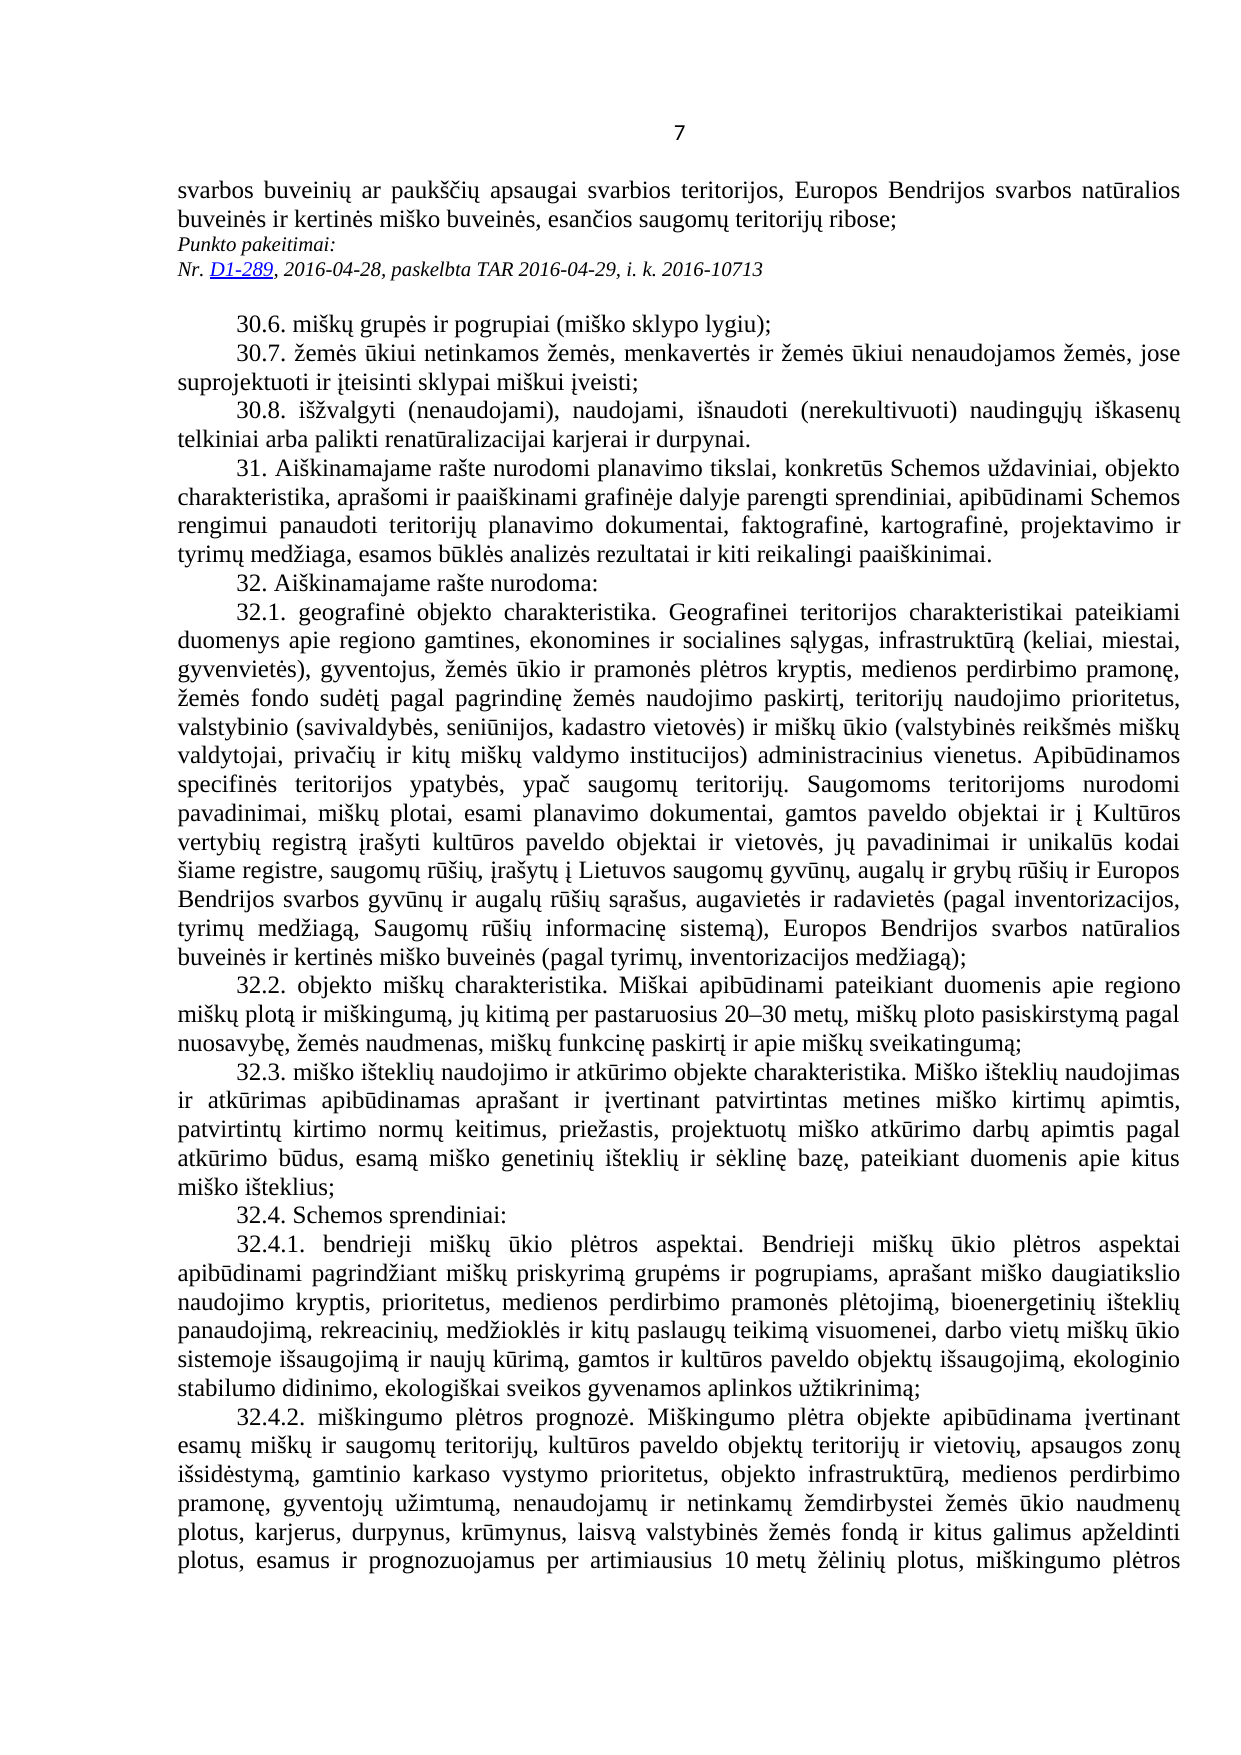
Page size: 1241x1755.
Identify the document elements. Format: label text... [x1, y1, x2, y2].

text 30.7. žemės ūkiui netinkamos žemės, menkavertės ir žemės ūkiui nenaudojamos žemės, jose suprojektuoti ir įteisinti sklypai miškui įveisti; [177, 338, 1181, 396]
text 30.6. miškų grupės ir pogrupiai (miško sklypo lygiu); [177, 309, 1181, 338]
text 32.2. objekto miškų charakteristika. Miškai apibūdinami pateikiant duomenis apie regiono miškų plotą ir miškingumą, jų kitimą per pastaruosius 20–30 metų, miškų ploto pasiskirstymą pagal nuosavybę, žemės naudmenas, miškų funkcinę paskirtį ir apie miškų sveikatingumą; [177, 971, 1181, 1057]
text 32.4.2. miškingumo plėtros prognozė. Miškingumo plėtra objekte apibūdinama įvertinant esamų miškų ir saugomų teritorijų, kultūros paveldo objektų teritorijų ir vietovių, apsaugos zonų išsidėstymą, gamtinio karkaso vystymo prioritetus, objekto infrastruktūrą, medienos perdirbimo pramonę, gyventojų užimtumą, nenaudojamų ir netinkamų žemdirbystei žemės ūkio naudmenų plotus, karjerus, durpynus, krūmynus, laisvą valstybinės žemės fondą ir kitus galimus apželdinti plotus, esamus ir prognozuojamus per artimiausius 10 metų žėlinių plotus, miškingumo plėtros [177, 1402, 1181, 1574]
text 32.4. Schemos sprendiniai: [177, 1201, 1181, 1229]
text 32.4.1. bendrieji miškų ūkio plėtros aspektai. Bendrieji miškų ūkio plėtros aspektai apibūdinami pagrindžiant miškų priskyrimą grupėms ir pogrupiams, aprašant miško daugiatikslio naudojimo kryptis, prioritetus, medienos perdirbimo pramonės plėtojimą, bioenergetinių išteklių panaudojimą, rekreacinių, medžioklės ir kitų paslaugų teikimą visuomenei, darbo vietų miškų ūkio sistemoje išsaugojimą ir naujų kūrimą, gamtos ir kultūros paveldo objektų išsaugojimą, ekologinio stabilumo didinimo, ekologiškai sveikos gyvenamos aplinkos užtikrinimą; [177, 1229, 1181, 1402]
text 30.8. išžvalgyti (nenaudojami), naudojami, išnaudoti (nerekultivuoti) naudingųjų iškasenų telkiniai arba palikti renatūralizacijai karjerai ir durpynai. [177, 396, 1181, 453]
text Punkto pakeitimai: [177, 232, 1181, 256]
text 31. Aiškinamajame rašte nurodomi planavimo tikslai, konkretūs Schemos uždaviniai, objekto charakteristika, aprašomi ir paaiškinami grafinėje dalyje parengti sprendiniai, apibūdinami Schemos rengimui panaudoti teritorijų planavimo dokumentai, faktografinė, kartografinė, projektavimo ir tyrimų medžiaga, esamos būklės analizės rezultatai ir kiti reikalingi paaiškinimai. [177, 453, 1181, 568]
text 32.3. miško išteklių naudojimo ir atkūrimo objekte charakteristika. Miško išteklių naudojimas ir atkūrimas apibūdinamas aprašant ir įvertinant patvirtintas metines miško kirtimų apimtis, patvirtintų kirtimo normų keitimus, priežastis, projektuotų miško atkūrimo darbų apimtis pagal atkūrimo būdus, esamą miško genetinių išteklių ir sėklinę bazę, pateikiant duomenis apie kitus miško išteklius; [177, 1057, 1181, 1201]
text svarbos buveinių ar paukščių apsaugai svarbios teritorijos, Europos Bendrijos svarbos natūralios buveinės ir kertinės miško buveinės, esančios saugomų teritorijų ribose; [177, 175, 1181, 232]
text 32.1. geografinė objekto charakteristika. Geografinei teritorijos charakteristikai pateikiami duomenys apie regiono gamtines, ekonomines ir socialines sąlygas, infrastruktūrą (keliai, miestai, gyvenvietės), gyventojus, žemės ūkio ir pramonės plėtros kryptis, medienos perdirbimo pramonę, žemės fondo sudėtį pagal pagrindinę žemės naudojimo paskirtį, teritorijų naudojimo prioritetus, valstybinio (savivaldybės, seniūnijos, kadastro vietovės) ir miškų ūkio (valstybinės reikšmės miškų valdytojai, privačių ir kitų miškų valdymo institucijos) administracinius vienetus. Apibūdinamos specifinės teritorijos ypatybės, ypač saugomų teritorijų. Saugomoms teritorijoms nurodomi pavadinimai, miškų plotai, esami planavimo dokumentai, gamtos paveldo objektai ir į Kultūros vertybių registrą įrašyti kultūros paveldo objektai ir vietovės, jų pavadinimai ir unikalūs kodai šiame registre, saugomų rūšių, įrašytų į Lietuvos saugomų gyvūnų, augalų ir grybų rūšių ir Europos Bendrijos svarbos gyvūnų ir augalų rūšių sąrašus, augavietės ir radavietės (pagal inventorizacijos, tyrimų medžiagą, Saugomų rūšių informacinę sistemą), Europos Bendrijos svarbos natūralios buveinės ir kertinės miško buveinės (pagal tyrimų, inventorizacijos medžiagą); [177, 597, 1181, 971]
text 32. Aiškinamajame rašte nurodoma: [177, 568, 1181, 597]
text Nr. D1-289, 2016-04-28, paskelbta TAR 2016-04-29, i. k. 2016-10713 [177, 256, 1181, 281]
